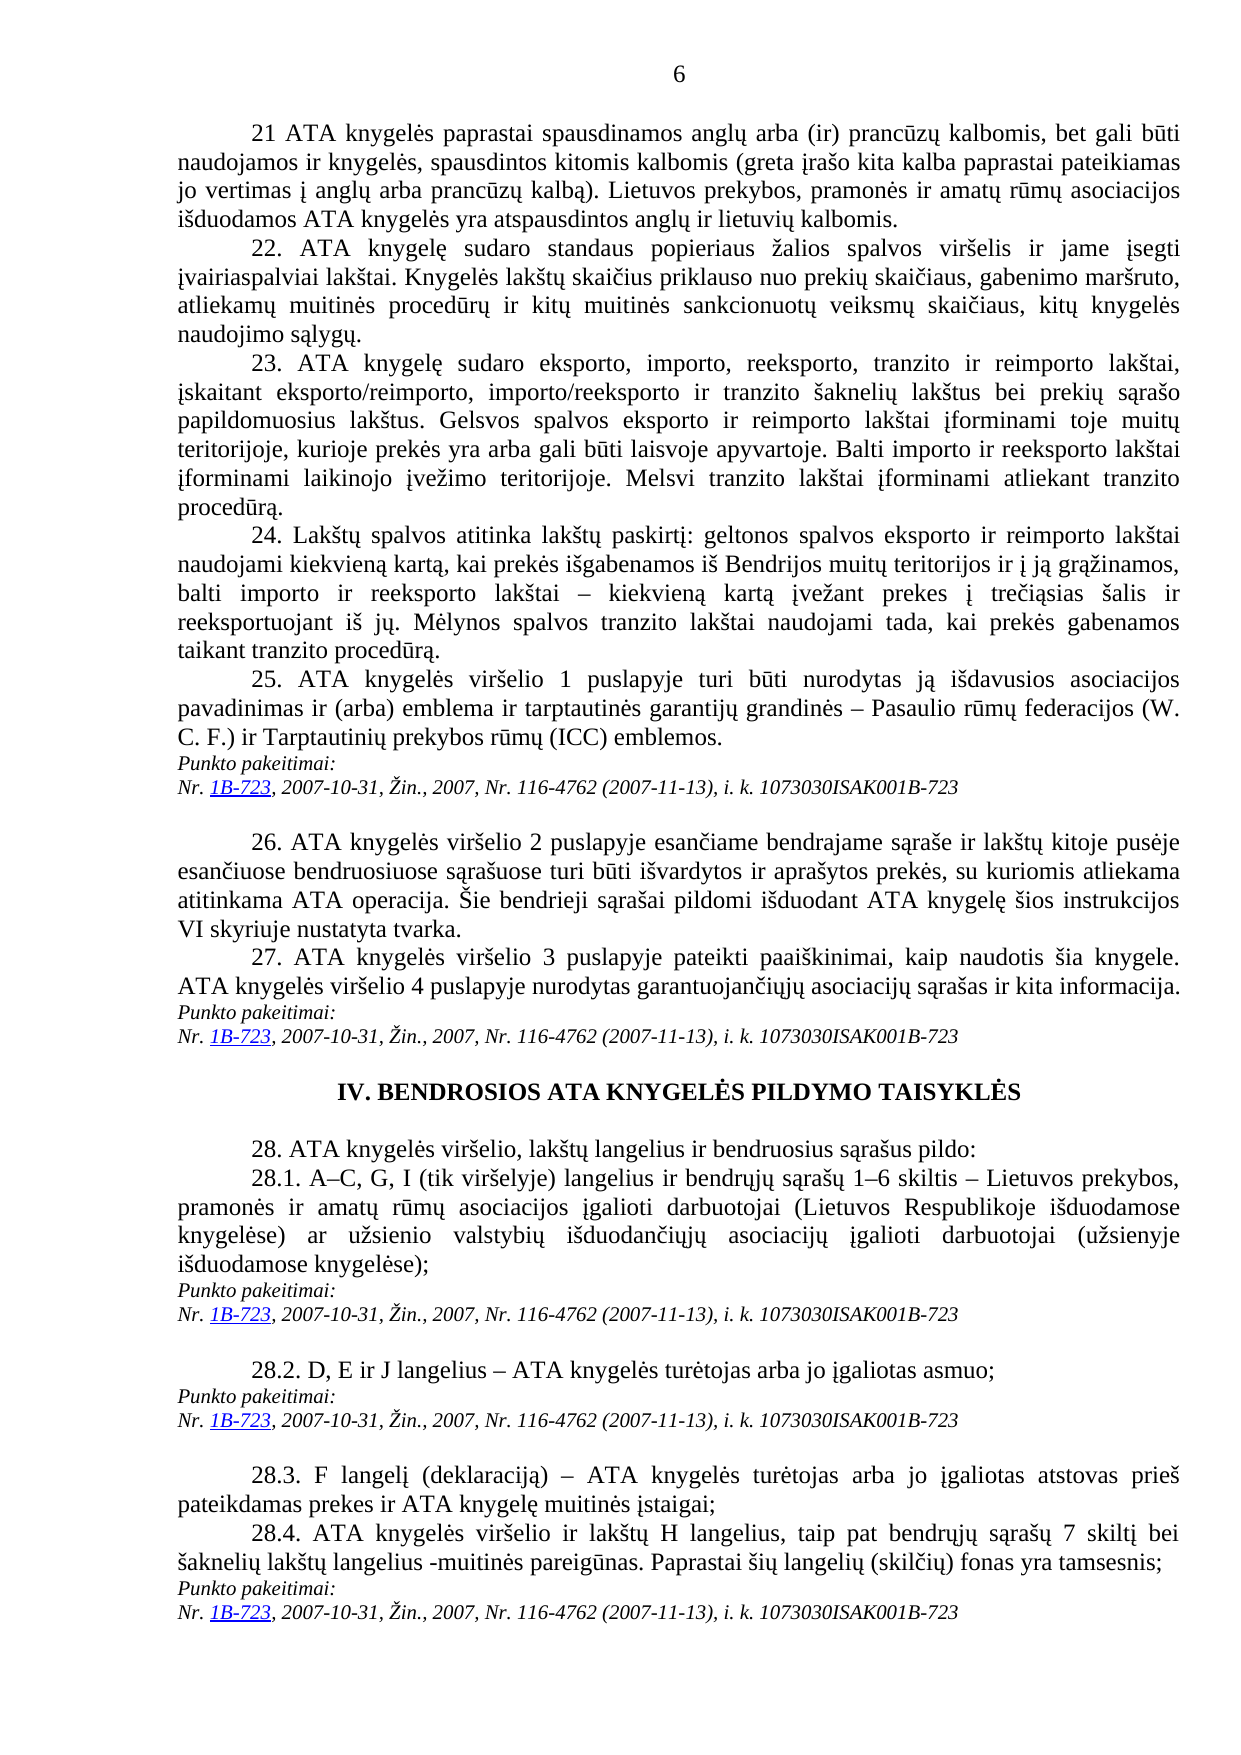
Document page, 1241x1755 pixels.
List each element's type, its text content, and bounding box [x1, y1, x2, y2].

text 24. Lakštų spalvos atitinka lakštų paskirtį: geltonos spalvos eksporto ir reimporto lakštai naudojami kiekvieną kartą, kai prekės išgabenamos iš Bendrijos muitų teritorijos ir į ją grąžinamos, balti importo ir reeksporto lakštai – kiekvieną kartą įvežant prekes į trečiąsias šalis ir reeksportuojant iš jų. Mėlynos spalvos tranzito lakštai naudojami tada, kai prekės gabenamos taikant tranzito procedūrą. [177, 521, 1181, 664]
text 28.1. A–C, G, I (tik viršelyje) langelius ir bendrųjų sąrašų 1–6 skiltis – Lietuvos prekybos, pramonės ir amatų rūmų asociacijos įgalioti darbuotojai (Lietuvos Respublikoje išduodamose knygelėse) ar užsienio valstybių išduodančiųjų asociacijų įgalioti darbuotojai (užsienyje išduodamose knygelėse); [177, 1163, 1181, 1278]
text IV. BENDROSIOS ATA KNYGELĖS PILDYMO TAISYKLĖS [177, 1077, 1181, 1106]
text Punkto pakeitimai: [177, 1576, 1181, 1600]
text Nr. 1B-723, 2007-10-31, Žin., 2007, Nr. 116-4762 (2007-11-13), i. k. 1073030ISAK001B-723 [177, 1024, 1181, 1048]
text Nr. 1B-723, 2007-10-31, Žin., 2007, Nr. 116-4762 (2007-11-13), i. k. 1073030ISAK001B-723 [177, 775, 1181, 799]
text 28.4. ATA knygelės viršelio ir lakštų H langelius, taip pat bendrųjų sąrašų 7 skiltį bei šaknelių lakštų langelius -muitinės pareigūnas. Paprastai šių langelių (skilčių) fonas yra tamsesnis; [177, 1518, 1181, 1576]
text Nr. 1B-723, 2007-10-31, Žin., 2007, Nr. 116-4762 (2007-11-13), i. k. 1073030ISAK001B-723 [177, 1600, 1181, 1624]
text 25. ATA knygelės viršelio 1 puslapyje turi būti nurodytas ją išdavusios asociacijos pavadinimas ir (arba) emblema ir tarptautinės garantijų grandinės – Pasaulio rūmų federacijos (W. C. F.) ir Tarptautinių prekybos rūmų (ICC) emblemos. [177, 664, 1181, 751]
text Punkto pakeitimai: [177, 1000, 1181, 1024]
text Nr. 1B-723, 2007-10-31, Žin., 2007, Nr. 116-4762 (2007-11-13), i. k. 1073030ISAK001B-723 [177, 1302, 1181, 1326]
text Punkto pakeitimai: [177, 1278, 1181, 1302]
text 28. ATA knygelės viršelio, lakštų langelius ir bendruosius sąrašus pildo: [177, 1134, 1181, 1163]
text 23. ATA knygelę sudaro eksporto, importo, reeksporto, tranzito ir reimporto lakštai, įskaitant eksporto/reimporto, importo/reeksporto ir tranzito šaknelių lakštus bei prekių sąrašo papildomuosius lakštus. Gelsvos spalvos eksporto ir reimporto lakštai įforminami toje muitų teritorijoje, kurioje prekės yra arba gali būti laisvoje apyvartoje. Balti importo ir reeksporto lakštai įforminami laikinojo įvežimo teritorijoje. Melsvi tranzito lakštai įforminami atliekant tranzito procedūrą. [177, 348, 1181, 521]
text Punkto pakeitimai: [177, 751, 1181, 775]
text 22. ATA knygelę sudaro standaus popieriaus žalios spalvos viršelis ir jame įsegti įvairiaspalviai lakštai. Knygelės lakštų skaičius priklauso nuo prekių skaičiaus, gabenimo maršruto, atliekamų muitinės procedūrų ir kitų muitinės sankcionuotų veiksmų skaičiaus, kitų knygelės naudojimo sąlygų. [177, 233, 1181, 348]
text 28.3. F langelį (deklaraciją) – ATA knygelės turėtojas arba jo įgaliotas atstovas prieš pateikdamas prekes ir ATA knygelę muitinės įstaigai; [177, 1461, 1181, 1518]
text 21 ATA knygelės paprastai spausdinamos anglų arba (ir) prancūzų kalbomis, bet gali būti naudojamos ir knygelės, spausdintos kitomis kalbomis (greta įrašo kita kalba paprastai pateikiamas jo vertimas į anglų arba prancūzų kalbą). Lietuvos prekybos, pramonės ir amatų rūmų asociacijos išduodamos ATA knygelės yra atspausdintos anglų ir lietuvių kalbomis. [177, 118, 1181, 233]
text 26. ATA knygelės viršelio 2 puslapyje esančiame bendrajame sąraše ir lakštų kitoje pusėje esančiuose bendruosiuose sąrašuose turi būti išvardytos ir aprašytos prekės, su kuriomis atliekama atitinkama ATA operacija. Šie bendrieji sąrašai pildomi išduodant ATA knygelę šios instrukcijos VI skyriuje nustatyta tvarka. [177, 827, 1181, 942]
text Nr. 1B-723, 2007-10-31, Žin., 2007, Nr. 116-4762 (2007-11-13), i. k. 1073030ISAK001B-723 [177, 1408, 1181, 1432]
text 28.2. D, E ir J langelius – ATA knygelės turėtojas arba jo įgaliotas asmuo; [177, 1355, 1181, 1384]
text Punkto pakeitimai: [177, 1384, 1181, 1408]
text 27. ATA knygelės viršelio 3 puslapyje pateikti paaiškinimai, kaip naudotis šia knygele. ATA knygelės viršelio 4 puslapyje nurodytas garantuojančiųjų asociacijų sąrašas ir kita informacija. [177, 942, 1181, 1000]
